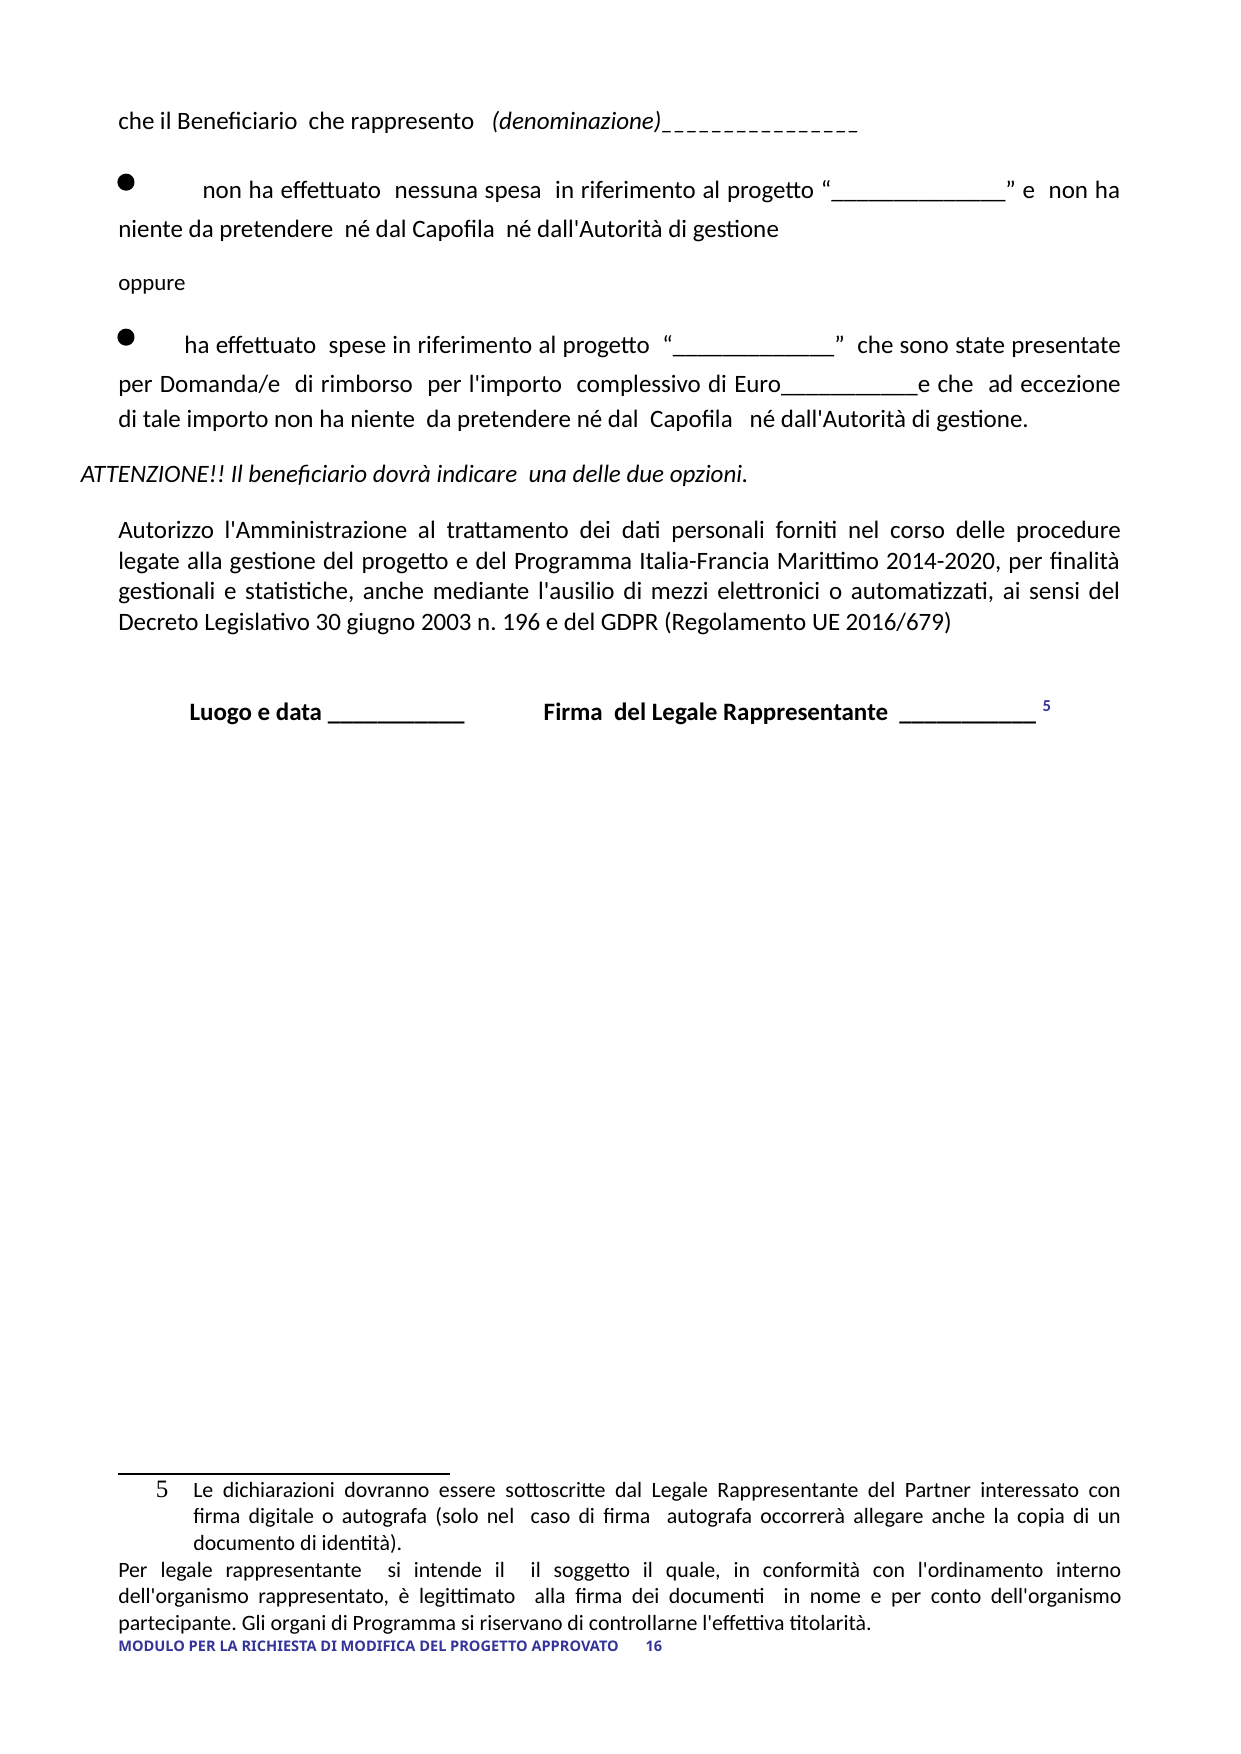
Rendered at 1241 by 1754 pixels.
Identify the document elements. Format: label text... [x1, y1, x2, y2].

text  ha effettuato spese in riferimento al progetto “_____________” che sono state presentate per Domanda/e di rimborso per l'importo complessivo di Euro___________e che ad eccezione di tale importo non ha niente da pretendere né dal Capofila né dall'Autorità di gestione. [118, 322, 1122, 433]
list Le dichiarazioni dovranno essere sottoscritte dal Legale Rappresentante del Partner interessato con firma digitale o autografa (solo nel caso di firma autografa occorrerà allegare anche la copia di un documento di identità). [156, 1474, 1122, 1556]
text Luogo e data ___________ Firma del Legale Rappresentante ___________ [118, 696, 1122, 726]
text che il Beneficiario che rappresento (denominazione)________________ [118, 106, 1122, 136]
text oppure [118, 268, 1122, 297]
text ATTENZIONE!! Il beneficiario dovrà indicare una delle due opzioni. [81, 458, 1122, 489]
text  non ha effettuato nessuna spesa in riferimento al progetto “______________” e non ha niente da pretendere né dal Capofila né dall'Autorità di gestione [118, 167, 1122, 243]
text Autorizzo l'Amministrazione al trattamento dei dati personali forniti nel corso delle procedure legate alla gestione del progetto e del Programma Italia-Francia Marittimo 2014-2020, per finalità gestionali e statistiche, anche mediante l'ausilio di mezzi elettronici o automatizzati, ai sensi del Decreto Legislativo 30 giugno 2003 n. 196 e del GDPR (Regolamento UE 2016/679) [118, 514, 1122, 636]
text Per legale rappresentante si intende il il soggetto il quale, in conformità con l'ordinamento interno dell'organismo rappresentato, è legittimato alla firma dei documenti in nome e per conto dell'organismo partecipante. Gli organi di Programma si riservano di controllarne l'effettiva titolarità. [118, 1556, 1122, 1636]
